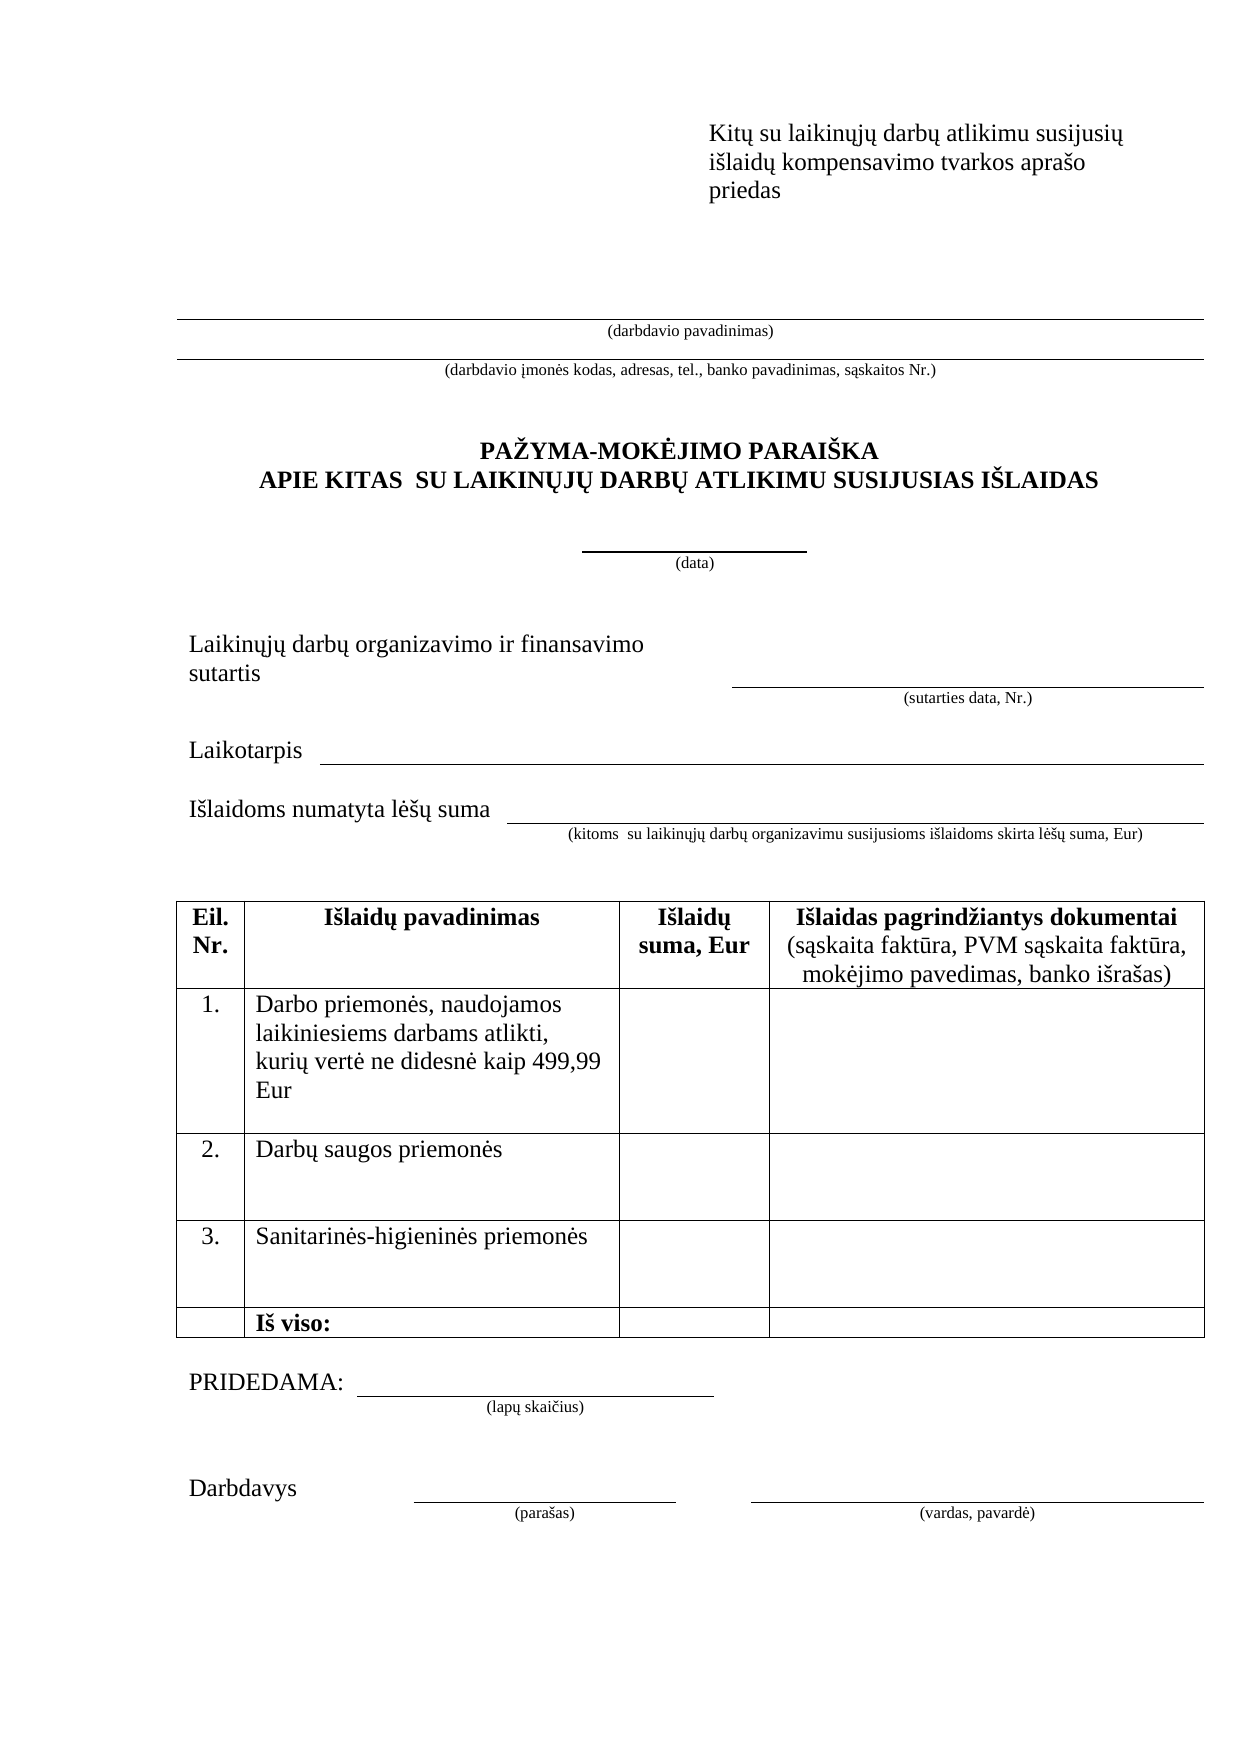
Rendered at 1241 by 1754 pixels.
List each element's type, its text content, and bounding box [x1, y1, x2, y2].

table_header Išlaidų suma, Eur [620, 902, 769, 988]
table_cell [177, 1396, 357, 1416]
text priedas [709, 176, 1181, 204]
table_cell (kitoms su laikinųjų darbų organizavimu susijusioms išlaidoms skirta lėšų suma, Eur) [507, 824, 1204, 843]
table_cell 2. [177, 1134, 244, 1220]
table_cell [676, 1502, 751, 1522]
table_header Laikotarpis [177, 736, 320, 764]
table_header [414, 1473, 676, 1502]
table_header [582, 523, 807, 551]
table_cell [620, 1308, 769, 1337]
table_cell (parašas) [414, 1503, 676, 1522]
table_cell (lapų skaičius) [357, 1397, 713, 1416]
table_cell [770, 989, 1204, 1133]
table_header [357, 1367, 713, 1396]
table_cell [177, 340, 1204, 359]
table_cell [620, 1221, 769, 1307]
table_cell [177, 1502, 338, 1522]
table_header Išlaidas pagrindžiantys dokumentai (sąskaita faktūra, PVM sąskaita faktūra, mokėjimo pavedimas, banko išrašas) [770, 902, 1204, 988]
table_cell [620, 1134, 769, 1220]
table_header Išlaidų pavadinimas [245, 902, 619, 988]
table_cell (vardas, pavardė) [751, 1503, 1204, 1522]
table_header Laikinųjų darbų organizavimo ir finansavimo sutartis [177, 629, 732, 687]
table_header [177, 291, 1204, 319]
text APIE KITAS SU LAIKINŲJŲ DARBŲ ATLIKIMU SUSIJUSIAS IŠLAIDAS [177, 465, 1181, 494]
table_cell (sutarties data, Nr.) [732, 688, 1204, 707]
text išlaidų kompensavimo tvarkos aprašo [709, 147, 1181, 176]
table_header [732, 629, 1204, 687]
table_header Eil. Nr. [177, 902, 244, 988]
table_cell (darbdavio pavadinimas) [177, 320, 1204, 339]
table_cell Sanitarinės-higieninės priemonės [245, 1221, 619, 1307]
table_header Išlaidoms numatyta lėšų suma [177, 794, 507, 823]
table_header [507, 794, 1204, 823]
text Kitų su laikinųjų darbų atlikimu susijusių [709, 118, 1181, 147]
table_header PRIDEDAMA: [177, 1367, 357, 1396]
table_cell [770, 1134, 1204, 1220]
table_cell Iš viso: [245, 1308, 619, 1337]
table_cell [177, 823, 507, 843]
table_header [339, 1473, 413, 1502]
table_cell Darbų saugos priemonės [245, 1134, 619, 1220]
table_header [320, 736, 1204, 764]
table_cell (darbdavio įmonės kodas, adresas, tel., banko pavadinimas, sąskaitos Nr.) [177, 360, 1204, 379]
text PAŽYMA-MOKĖJIMO PARAIŠKA [177, 436, 1181, 465]
table_cell [177, 1308, 244, 1337]
table_cell 3. [177, 1221, 244, 1307]
table_header [751, 1473, 1204, 1502]
table_cell Darbo priemonės, naudojamos laikiniesiems darbams atlikti, kurių vertė ne didesnė kaip 499,99 Eur [245, 989, 619, 1133]
table_header Darbdavys [177, 1473, 338, 1502]
table_cell [339, 1502, 413, 1522]
table_cell [177, 687, 732, 707]
table_cell [770, 1308, 1204, 1337]
table_cell [770, 1221, 1204, 1307]
table_cell 1. [177, 989, 244, 1133]
table_cell (data) [582, 553, 807, 572]
table_cell [620, 989, 769, 1133]
table_header [676, 1473, 751, 1502]
